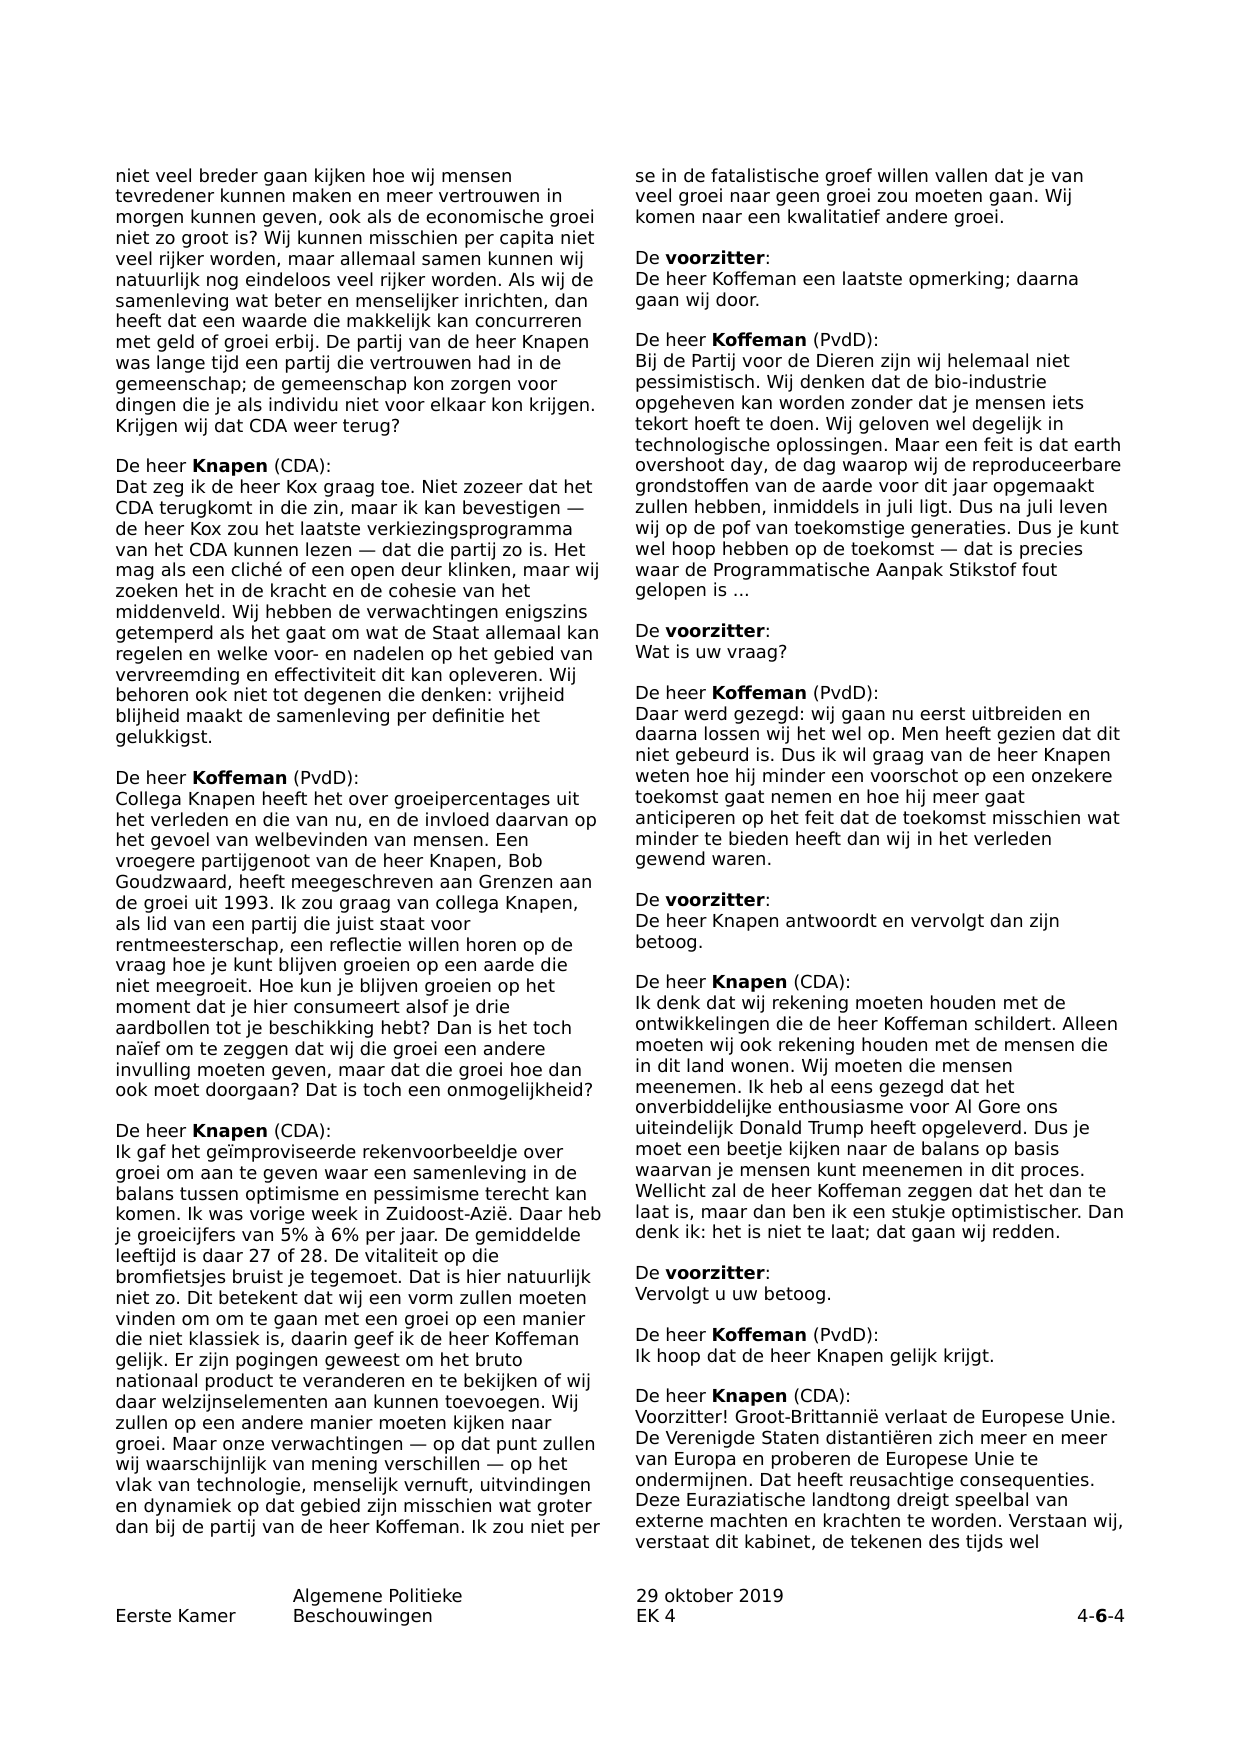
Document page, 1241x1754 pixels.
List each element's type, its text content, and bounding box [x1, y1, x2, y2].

text Daar werd gezegd: wij gaan nu eerst uitbreiden en daarna lossen wij het wel op. Men heeft gezien dat dit niet gebeurd is. Dus ik wil graag van de heer Knapen weten hoe hij minder een voorschot op een onzekere toekomst gaat nemen en hoe hij meer gaat anticiperen op het feit dat de toekomst misschien wat minder te bieden heeft dan wij in het verleden gewend waren. [635, 703, 1125, 870]
text se in de fatalistische groef willen vallen dat je van veel groei naar geen groei zou moeten gaan. Wij komen naar een kwalitatief andere groei. [635, 165, 1125, 228]
text De heer Knapen (CDA): [635, 1386, 1125, 1407]
text De voorzitter: [635, 890, 1125, 911]
text Ik hoop dat de heer Knapen gelijk krijgt. [635, 1345, 1125, 1366]
text De voorzitter: [635, 621, 1125, 642]
text De heer Knapen (CDA): [115, 1121, 605, 1142]
text De heer Knapen (CDA): [115, 456, 605, 477]
text Wat is uw vraag? [635, 642, 1125, 662]
text De voorzitter: [635, 248, 1125, 268]
text Collega Knapen heeft het over groeipercentages uit het verleden en die van nu, en de invloed daarvan op het gevoel van welbevinden van mensen. Een vroegere partijgenoot van de heer Knapen, Bob Goudzwaard, heeft meegeschreven aan Grenzen aan de groei uit 1993. Ik zou graag van collega Knapen, als lid van een partij die juist staat voor rentmeesterschap, een reflectie willen horen op de vraag hoe je kunt blijven groeien op een aarde die niet meegroeit. Hoe kun je blijven groeien op het moment dat je hier consumeert alsof je drie aardbollen tot je beschikking hebt? Dan is het toch naïef om te zeggen dat wij die groei een andere invulling moeten geven, maar dat die groei hoe dan ook moet doorgaan? Dat is toch een onmogelijkheid? [115, 788, 605, 1101]
text De heer Knapen antwoordt en vervolgt dan zijn betoog. [635, 911, 1125, 952]
text Ik denk dat wij rekening moeten houden met de ontwikkelingen die de heer Koffeman schildert. Alleen moeten wij ook rekening houden met de mensen die in dit land wonen. Wij moeten die mensen meenemen. Ik heb al eens gezegd dat het onverbiddelijke enthousiasme voor Al Gore ons uiteindelijk Donald Trump heeft opgeleverd. Dus je moet een beetje kijken naar de balans op basis waarvan je mensen kunt meenemen in dit proces. Wellicht zal de heer Koffeman zeggen dat het dan te laat is, maar dan ben ik een stukje optimistischer. Dan denk ik: het is niet te laat; dat gaan wij redden. [635, 993, 1125, 1243]
text Voorzitter! Groot-Brittannië verlaat de Europese Unie. De Verenigde Staten distantiëren zich meer en meer van Europa en proberen de Europese Unie te ondermijnen. Dat heeft reusachtige consequenties. Deze Euraziatische landtong dreigt speelbal van externe machten en krachten te worden. Verstaan wij, verstaat dit kabinet, de tekenen des tijds wel [635, 1407, 1125, 1553]
text De heer Koffeman een laatste opmerking; daarna gaan wij door. [635, 268, 1125, 310]
text De heer Koffeman (PvdD): [635, 682, 1125, 703]
text De heer Koffeman (PvdD): [635, 330, 1125, 351]
text De voorzitter: [635, 1263, 1125, 1284]
text Dat zeg ik de heer Kox graag toe. Niet zozeer dat het CDA terugkomt in die zin, maar ik kan bevestigen — de heer Kox zou het laatste verkiezingsprogramma van het CDA kunnen lezen — dat die partij zo is. Het mag als een cliché of een open deur klinken, maar wij zoeken het in de kracht en de cohesie van het middenveld. Wij hebben de verwachtingen enigszins getemperd als het gaat om wat de Staat allemaal kan regelen en welke voor- en nadelen op het gebied van vervreemding en effectiviteit dit kan opleveren. Wij behoren ook niet tot degenen die denken: vrijheid blijheid maakt de samenleving per definitie het gelukkigst. [115, 477, 605, 748]
text De heer Koffeman (PvdD): [635, 1324, 1125, 1345]
text Bij de Partij voor de Dieren zijn wij helemaal niet pessimistisch. Wij denken dat de bio-industrie opgeheven kan worden zonder dat je mensen iets tekort hoeft te doen. Wij geloven wel degelijk in technologische oplossingen. Maar een feit is dat earth overshoot day, de dag waarop wij de reproduceerbare grondstoffen van de aarde voor dit jaar opgemaakt zullen hebben, inmiddels in juli ligt. Dus na juli leven wij op de pof van toekomstige generaties. Dus je kunt wel hoop hebben op de toekomst — dat is precies waar de Programmatische Aanpak Stikstof fout gelopen is ... [635, 351, 1125, 601]
text Ik gaf het geïmproviseerde rekenvoorbeeldje over groei om aan te geven waar een samenleving in de balans tussen optimisme en pessimisme terecht kan komen. Ik was vorige week in Zuidoost-Azië. Daar heb je groeicijfers van 5% à 6% per jaar. De gemiddelde leeftijd is daar 27 of 28. De vitaliteit op die bromfietsjes bruist je tegemoet. Dat is hier natuurlijk niet zo. Dit betekent dat wij een vorm zullen moeten vinden om om te gaan met een groei op een manier die niet klassiek is, daarin geef ik de heer Koffeman gelijk. Er zijn pogingen geweest om het bruto nationaal product te veranderen en te bekijken of wij daar welzijnselementen aan kunnen toevoegen. Wij zullen op een andere manier moeten kijken naar groei. Maar onze verwachtingen — op dat punt zullen wij waarschijnlijk van mening verschillen — op het vlak van technologie, menselijk vernuft, uitvindingen en dynamiek op dat gebied zijn misschien wat groter dan bij de partij van de heer Koffeman. Ik zou niet per [115, 1142, 605, 1537]
text niet veel breder gaan kijken hoe wij mensen tevredener kunnen maken en meer vertrouwen in morgen kunnen geven, ook als de economische groei niet zo groot is? Wij kunnen misschien per capita niet veel rijker worden, maar allemaal samen kunnen wij natuurlijk nog eindeloos veel rijker worden. Als wij de samenleving wat beter en menselijker inrichten, dan heeft dat een waarde die makkelijk kan concurreren met geld of groei erbij. De partij van de heer Knapen was lange tijd een partij die vertrouwen had in de gemeenschap; de gemeenschap kon zorgen voor dingen die je als individu niet voor elkaar kon krijgen. Krijgen wij dat CDA weer terug? [115, 165, 605, 436]
text De heer Koffeman (PvdD): [115, 768, 605, 788]
text Vervolgt u uw betoog. [635, 1284, 1125, 1304]
text De heer Knapen (CDA): [635, 972, 1125, 993]
